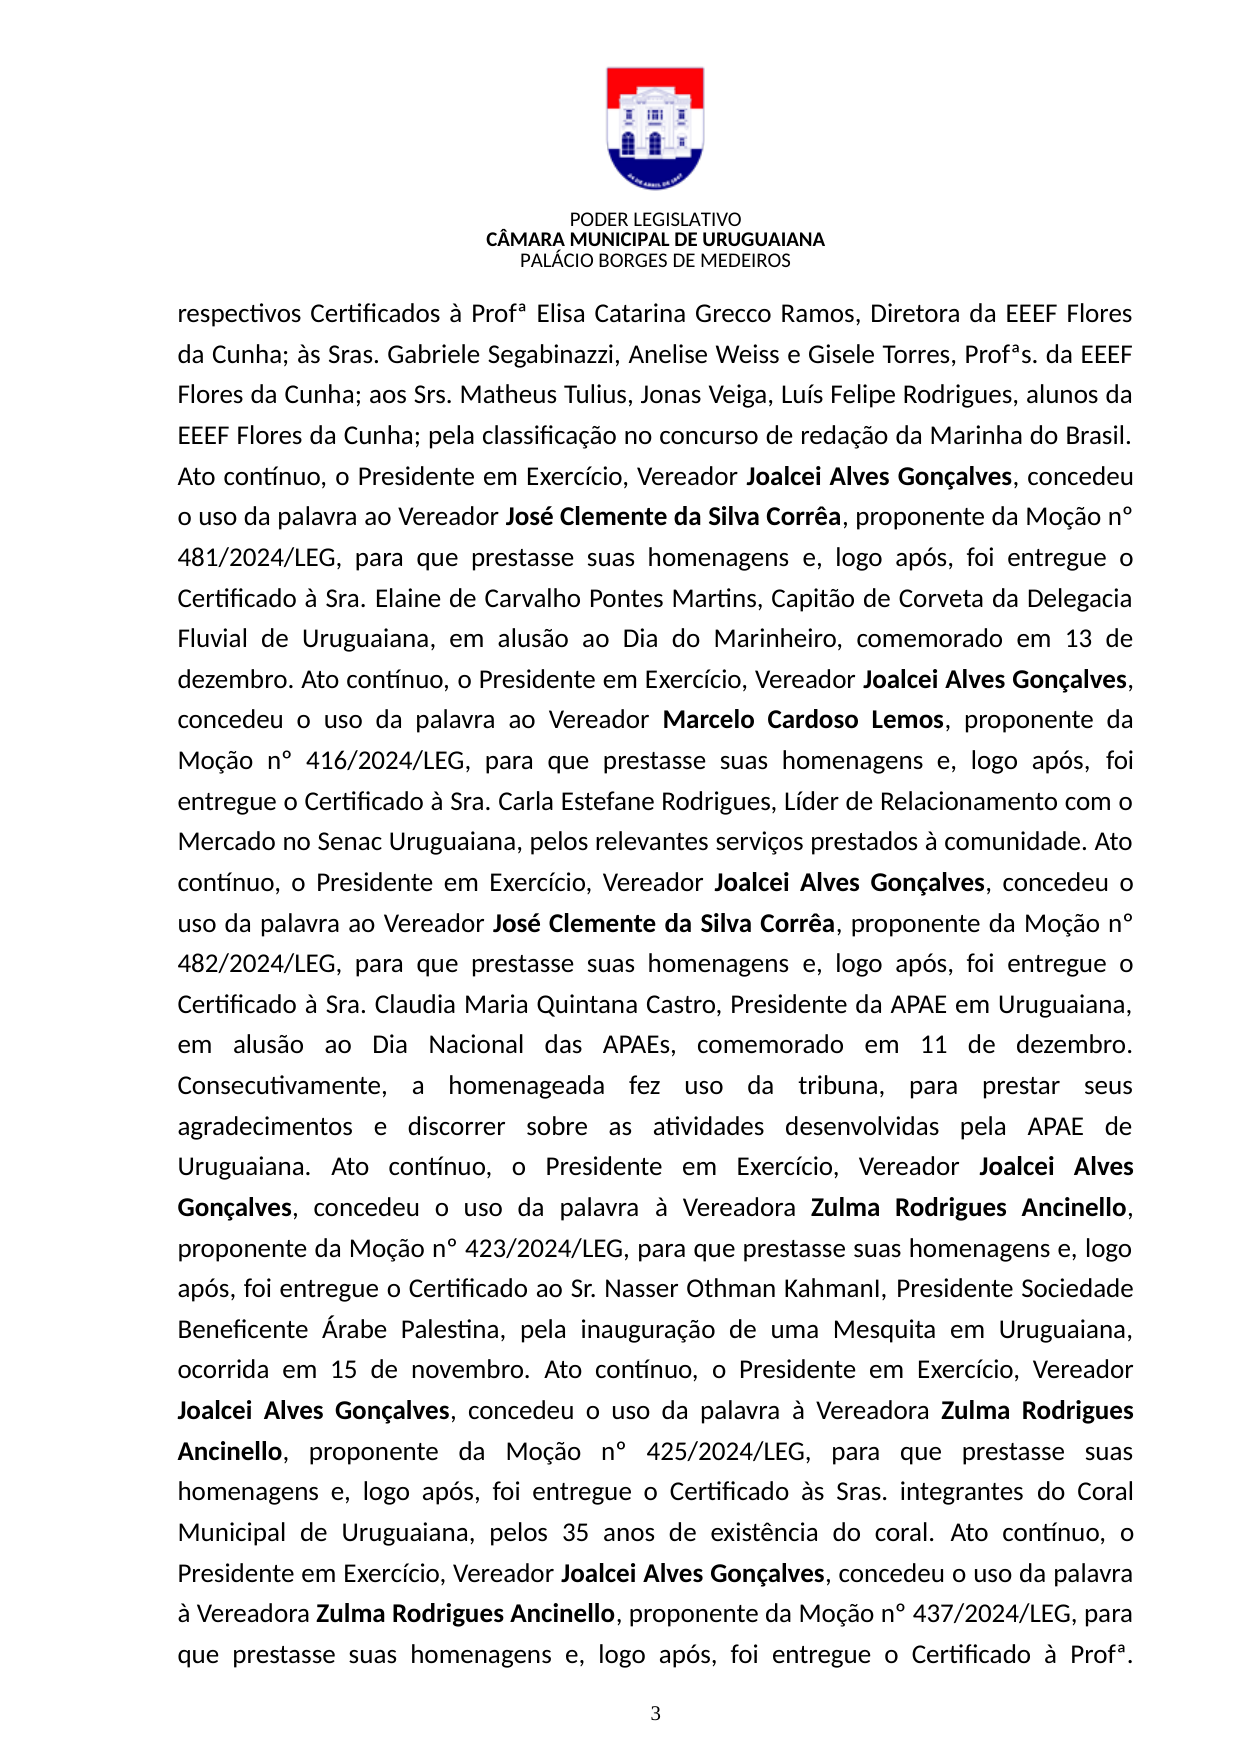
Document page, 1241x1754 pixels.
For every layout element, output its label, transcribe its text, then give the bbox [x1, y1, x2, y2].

picture [583, 57, 728, 201]
text respectivos Certificados à Profª Elisa Catarina Grecco Ramos, Diretora da EEEF Flores da Cunha; às Sras. Gabriele Segabinazzi, Anelise Weiss e Gisele Torres, Profªs. da EEEF Flores da Cunha; aos Srs. Matheus Tulius, Jonas Veiga, Luís Felipe Rodrigues, alunos da EEEF Flores da Cunha; pela classificação no concurso de redação da Marinha do Brasil. Ato contínuo, o Presidente em Exercício, Vereador Joalcei Alves Gonçalves, concedeu o uso da palavra ao Vereador José Clemente da Silva Corrêa, proponente da Moção nº 481/2024/LEG, para que prestasse suas homenagens e, logo após, foi entregue o Certificado à Sra. Elaine de Carvalho Pontes Martins, Capitão de Corveta da Delegacia Fluvial de Uruguaiana, em alusão ao Dia do Marinheiro, comemorado em 13 de dezembro. Ato contínuo, o Presidente em Exercício, Vereador Joalcei Alves Gonçalves, concedeu o uso da palavra ao Vereador Marcelo Cardoso Lemos, proponente da Moção nº 416/2024/LEG, para que prestasse suas homenagens e, logo após, foi entregue o Certificado à Sra. Carla Estefane Rodrigues, Líder de Relacionamento com o Mercado no Senac Uruguaiana, pelos relevantes serviços prestados à comunidade. Ato contínuo, o Presidente em Exercício, Vereador Joalcei Alves Gonçalves, concedeu o uso da palavra ao Vereador José Clemente da Silva Corrêa, proponente da Moção nº 482/2024/LEG, para que prestasse suas homenagens e, logo após, foi entregue o Certificado à Sra. Claudia Maria Quintana Castro, Presidente da APAE em Uruguaiana, em alusão ao Dia Nacional das APAEs, comemorado em 11 de dezembro. Consecutivamente, a homenageada fez uso da tribuna, para prestar seus agradecimentos e discorrer sobre as atividades desenvolvidas pela APAE de Uruguaiana. Ato contínuo, o Presidente em Exercício, Vereador Joalcei Alves Gonçalves, concedeu o uso da palavra à Vereadora Zulma Rodrigues Ancinello, proponente da Moção nº 423/2024/LEG, para que prestasse suas homenagens e, logo após, foi entregue o Certificado ao Sr. Nasser Othman KahmanI, Presidente Sociedade Beneficente Árabe Palestina, pela inauguração de uma Mesquita em Uruguaiana, ocorrida em 15 de novembro. Ato contínuo, o Presidente em Exercício, Vereador Joalcei Alves Gonçalves, concedeu o uso da palavra à Vereadora Zulma Rodrigues Ancinello, proponente da Moção nº 425/2024/LEG, para que prestasse suas homenagens e, logo após, foi entregue o Certificado às Sras. integrantes do Coral Municipal de Uruguaiana, pelos 35 anos de existência do coral. Ato contínuo, o Presidente em Exercício, Vereador Joalcei Alves Gonçalves, concedeu o uso da palavra à Vereadora Zulma Rodrigues Ancinello, proponente da Moção nº 437/2024/LEG, para que prestasse suas homenagens e, logo após, foi entregue o Certificado à Profª. [177, 302, 1134, 1670]
